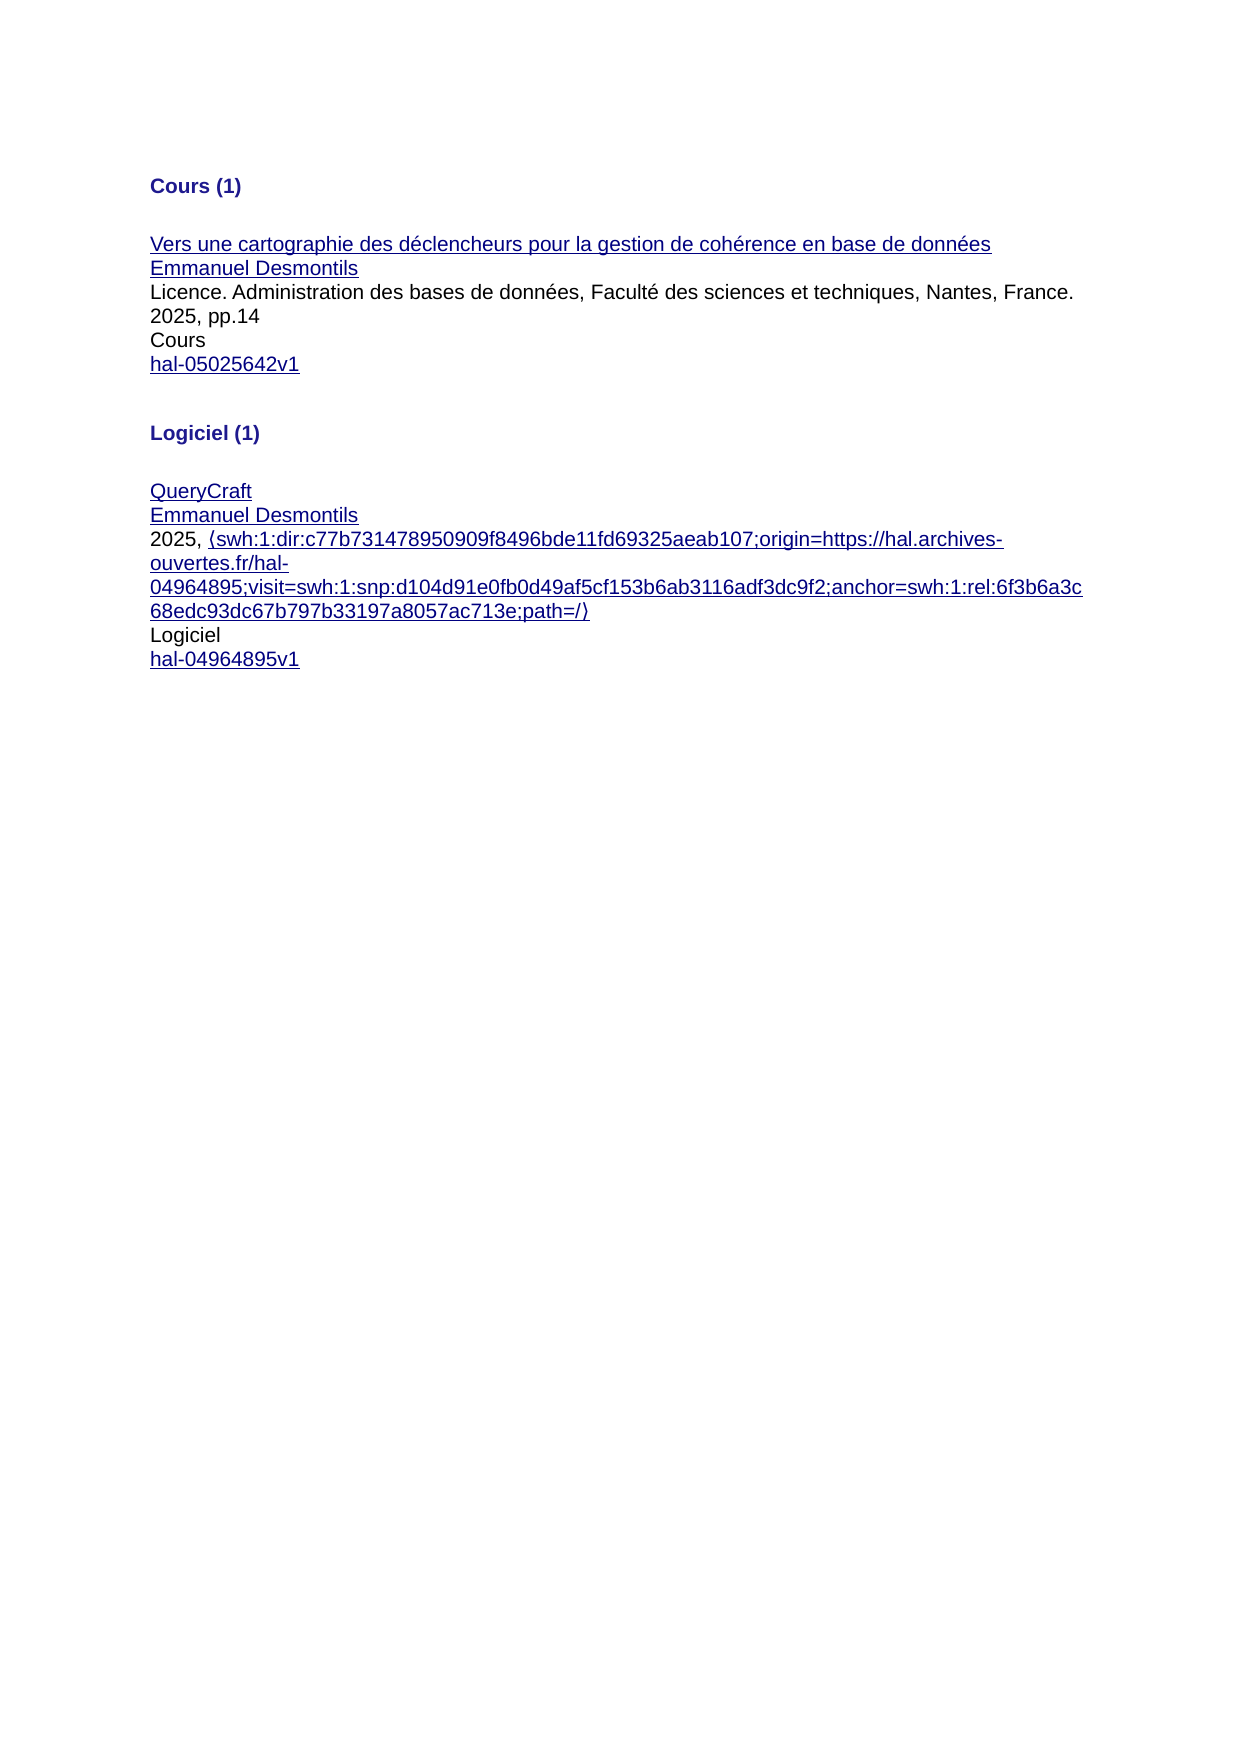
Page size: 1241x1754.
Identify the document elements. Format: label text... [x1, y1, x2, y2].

table_header Vers une cartographie des déclencheurs pour la gestion de cohérence en base de données Emmanuel Desmontils Licence. Administration des bases de données, Faculté des sciences et techniques, Nantes, France. 2025, pp.14 Cours hal-05025642v1 [150, 232, 1090, 376]
subtitle Cours (1) [150, 174, 1090, 198]
table_header QueryCraft Emmanuel Desmontils 2025, ⟨swh:1:dir:c77b731478950909f8496bde11fd69325aeab107;origin=https://hal.archives-ouvertes.fr/hal-04964895;visit=swh:1:snp:d104d91e0fb0d49af5cf153b6ab3116adf3dc9f2;anchor=swh:1:rel:6f3b6a3c68edc93dc67b797b33197a8057ac713e;path=/⟩ Logiciel hal-04964895v1 [150, 479, 1090, 671]
subtitle Logiciel (1) [150, 421, 1090, 445]
